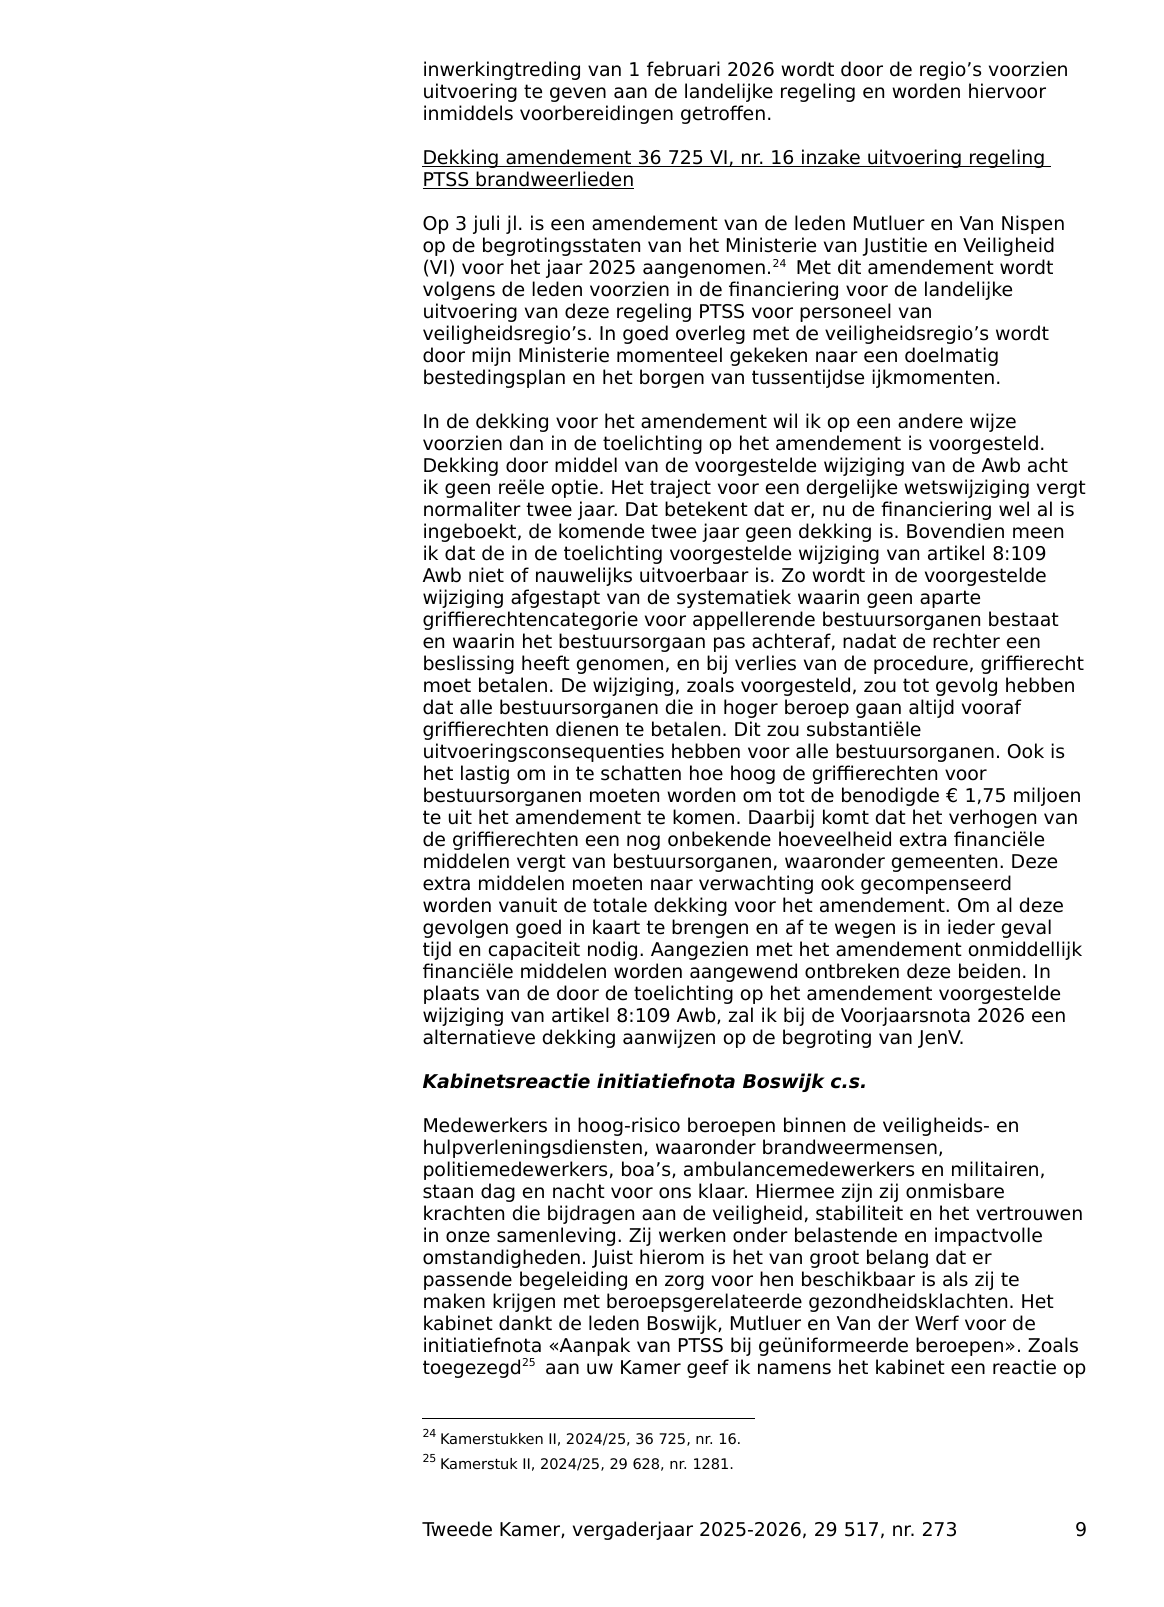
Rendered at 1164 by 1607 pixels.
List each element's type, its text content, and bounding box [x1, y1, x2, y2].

text Kamerstukken II, 2024/25, 36 725, nr. 16. [422, 1427, 1087, 1449]
subtitle Kabinetsreactie initiatiefnota Boswijk c.s. [422, 1071, 1087, 1093]
text inwerkingtreding van 1 februari 2026 wordt door de regio’s voorzien uitvoering te geven aan de landelijke regeling en worden hiervoor inmiddels voorbereidingen getroffen. [422, 59, 1087, 125]
text Medewerkers in hoog-risico beroepen binnen de veiligheids- en hulpverleningsdiensten, waaronder brandweermensen, politiemedewerkers, boa’s, ambulancemedewerkers en militairen, staan dag en nacht voor ons klaar. Hiermee zijn zij onmisbare krachten die bijdragen aan de veiligheid, stabiliteit en het vertrouwen in onze samenleving. Zij werken onder belastende en impactvolle omstandigheden. Juist hierom is het van groot belang dat er passende begeleiding en zorg voor hen beschikbaar is als zij te maken krijgen met beroepsgerelateerde gezondheidsklachten. Het kabinet dankt de leden Boswijk, Mutluer en Van der Werf voor de initiatiefnota «Aanpak van PTSS bij geüniformeerde beroepen». Zoals toegezegd aan uw Kamer geef ik namens het kabinet een reactie op [422, 1115, 1087, 1379]
text Kamerstuk II, 2024/25, 29 628, nr. 1281. [422, 1452, 1087, 1474]
subtitle Dekking amendement 36 725 VI, nr. 16 inzake uitvoering regeling PTSS brandweerlieden [422, 147, 1087, 191]
text Op 3 juli jl. is een amendement van de leden Mutluer en Van Nispen op de begrotingsstaten van het Ministerie van Justitie en Veiligheid (VI) voor het jaar 2025 aangenomen. Met dit amendement wordt volgens de leden voorzien in de financiering voor de landelijke uitvoering van deze regeling PTSS voor personeel van veiligheidsregio’s. In goed overleg met de veiligheidsregio’s wordt door mijn Ministerie momenteel gekeken naar een doelmatig bestedingsplan en het borgen van tussentijdse ijkmomenten. [422, 213, 1087, 389]
text In de dekking voor het amendement wil ik op een andere wijze voorzien dan in de toelichting op het amendement is voorgesteld. Dekking door middel van de voorgestelde wijziging van de Awb acht ik geen reële optie. Het traject voor een dergelijke wetswijziging vergt normaliter twee jaar. Dat betekent dat er, nu de financiering wel al is ingeboekt, de komende twee jaar geen dekking is. Bovendien meen ik dat de in de toelichting voorgestelde wijziging van artikel 8:109 Awb niet of nauwelijks uitvoerbaar is. Zo wordt in de voorgestelde wijziging afgestapt van de systematiek waarin geen aparte griffierechtencategorie voor appellerende bestuursorganen bestaat en waarin het bestuursorgaan pas achteraf, nadat de rechter een beslissing heeft genomen, en bij verlies van de procedure, griffierecht moet betalen. De wijziging, zoals voorgesteld, zou tot gevolg hebben dat alle bestuursorganen die in hoger beroep gaan altijd vooraf griffierechten dienen te betalen. Dit zou substantiële uitvoeringsconsequenties hebben voor alle bestuursorganen. Ook is het lastig om in te schatten hoe hoog de griffierechten voor bestuursorganen moeten worden om tot de benodigde € 1,75 miljoen te uit het amendement te komen. Daarbij komt dat het verhogen van de griffierechten een nog onbekende hoeveelheid extra financiële middelen vergt van bestuursorganen, waaronder gemeenten. Deze extra middelen moeten naar verwachting ook gecompenseerd worden vanuit de totale dekking voor het amendement. Om al deze gevolgen goed in kaart te brengen en af te wegen is in ieder geval tijd en capaciteit nodig. Aangezien met het amendement onmiddellijk financiële middelen worden aangewend ontbreken deze beiden. In plaats van de door de toelichting op het amendement voorgestelde wijziging van artikel 8:109 Awb, zal ik bij de Voorjaarsnota 2026 een alternatieve dekking aanwijzen op de begroting van JenV. [422, 411, 1087, 1049]
